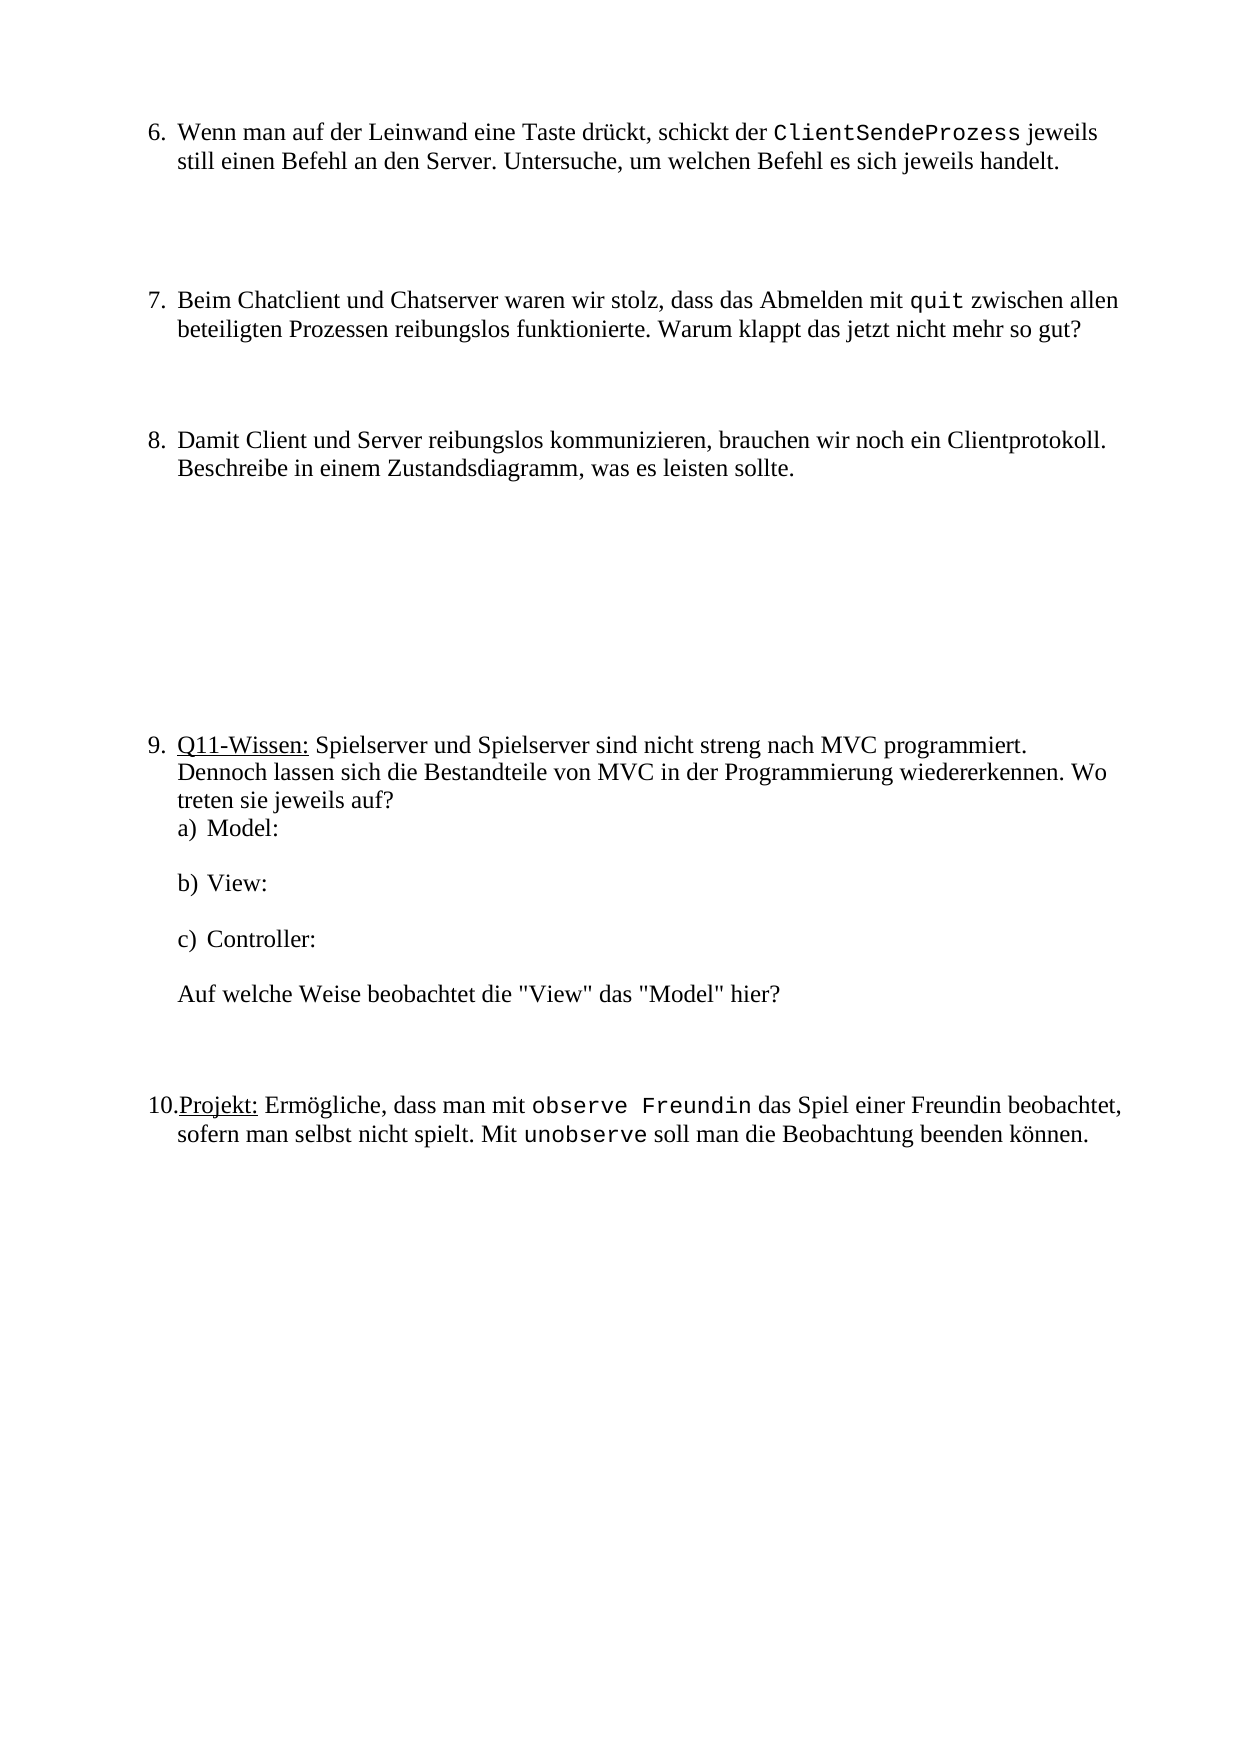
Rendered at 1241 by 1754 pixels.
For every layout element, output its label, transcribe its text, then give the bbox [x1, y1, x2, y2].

list Auf welche Weise beobachtet die "View" das "Model" hier? [148, 980, 1122, 1008]
list Projekt: Ermögliche, dass man mit observe Freundin das Spiel einer Freundin beobachtet, sofern man selbst nicht spielt. Mit unobserve soll man die Beobachtung beenden können. [148, 1091, 1122, 1149]
list View: [177, 869, 1122, 897]
list Model: [177, 814, 1122, 842]
list Controller: [177, 925, 1122, 952]
list Beim Chatclient und Chatserver waren wir stolz, dass das Abmelden mit quit zwischen allen beteiligten Prozessen reibungslos funktionierte. Warum klappt das jetzt nicht mehr so gut? [148, 286, 1122, 343]
list Wenn man auf der Leinwand eine Taste drückt, schickt der ClientSendeProzess jeweils still einen Befehl an den Server. Untersuche, um welchen Befehl es sich jeweils handelt. [148, 118, 1122, 175]
list Q11-Wissen: Spielserver und Spielserver sind nicht streng nach MVC programmiert. Dennoch lassen sich die Bestandteile von MVC in der Programmierung wiedererkennen. Wo treten sie jeweils auf? [148, 731, 1122, 814]
list Damit Client und Server reibungslos kommunizieren, brauchen wir noch ein Clientprotokoll. Beschreibe in einem Zustandsdiagramm, was es leisten sollte. [148, 426, 1122, 481]
